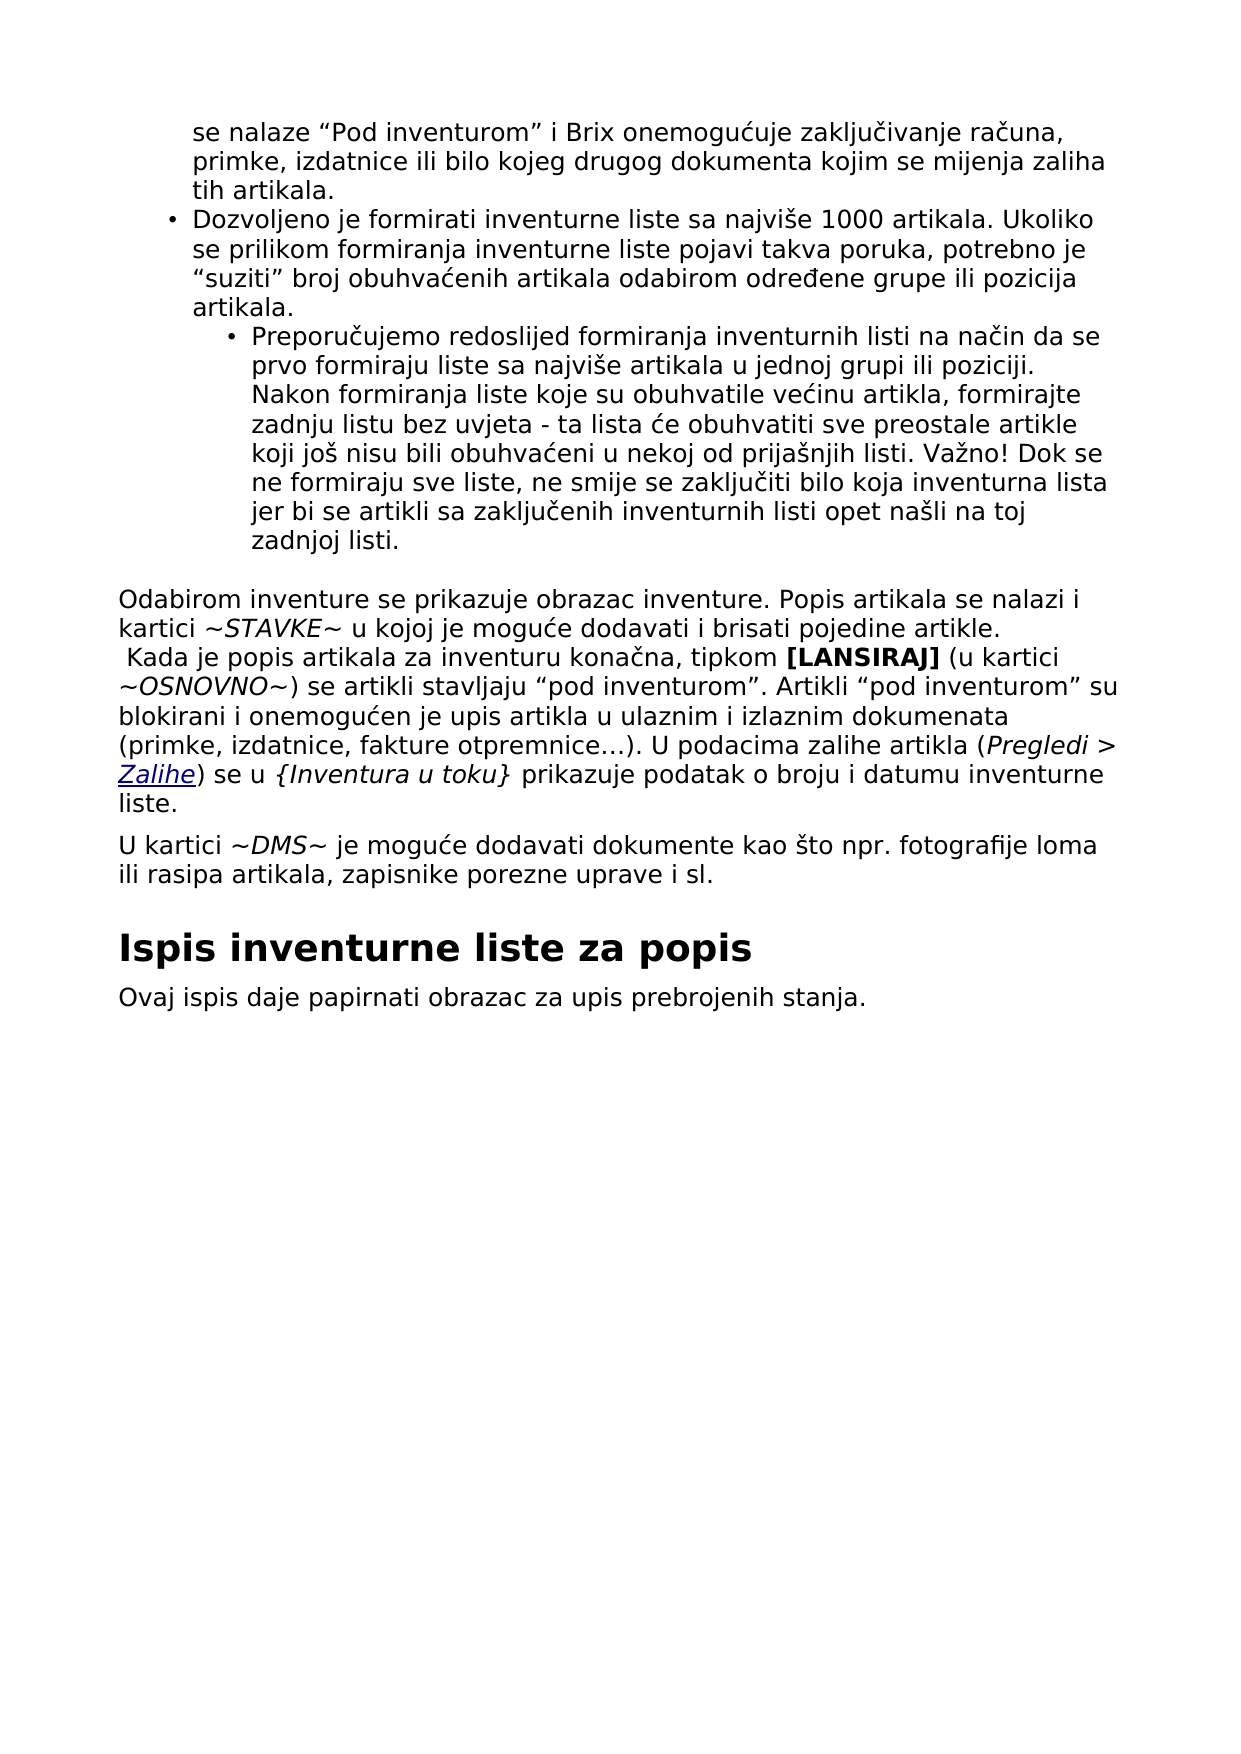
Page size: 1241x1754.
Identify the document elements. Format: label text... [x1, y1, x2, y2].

text U kartici ~DMS~ je moguće dodavati dokumente kao što npr. fotografije loma ili rasipa artikala, zapisnike porezne uprave i sl. [118, 831, 1122, 889]
text Odabirom inventure se prikazuje obrazac inventure. Popis artikala se nalazi i kartici ~STAVKE~ u kojoj je moguće dodavati i brisati pojedine artikle. Kada je popis artikala za inventuru konačna, tipkom [LANSIRAJ] (u kartici ~OSNOVNO~) se artikli stavljaju “pod inventurom”. Artikli “pod inventurom” su blokirani i onemogućen je upis artikla u ulaznim i izlaznim dokumenata (primke, izdatnice, fakture otpremnice…). U podacima zalihe artikla (Pregledi > Zalihe) se u {Inventura u toku} prikazuje podatak o broju i datumu inventurne liste. [118, 585, 1122, 818]
list Preporučujemo redoslijed formiranja inventurnih listi na način da se prvo formiraju liste sa najviše artikala u jednoj grupi ili poziciji. Nakon formiranja liste koje su obuhvatile većinu artikla, formirajte zadnju listu bez uvjeta - ta lista će obuhvatiti sve preostale artikle koji još nisu bili obuhvaćeni u nekoj od prijašnjih listi. Važno! Dok se ne formiraju sve liste, ne smije se zaključiti bilo koja inventurna lista jer bi se artikli sa zaključenih inventurnih listi opet našli na toj zadnjoj listi. [236, 322, 1122, 556]
list Dozvoljeno je formirati inventurne liste sa najviše 1000 artikala. Ukoliko se prilikom formiranja inventurne liste pojavi takva poruka, potrebno je “suziti” broj obuhvaćenih artikala odabirom određene grupe ili pozicija artikala. [177, 206, 1122, 322]
list se nalaze “Pod inventurom” i Brix onemogućuje zaključivanje računa, primke, izdatnice ili bilo kojeg drugog dokumenta kojim se mijenja zaliha tih artikala. [177, 118, 1122, 206]
subtitle Ispis inventurne liste za popis [118, 927, 1122, 970]
text Ovaj ispis daje papirnati obrazac za upis prebrojenih stanja. [118, 983, 1122, 1012]
